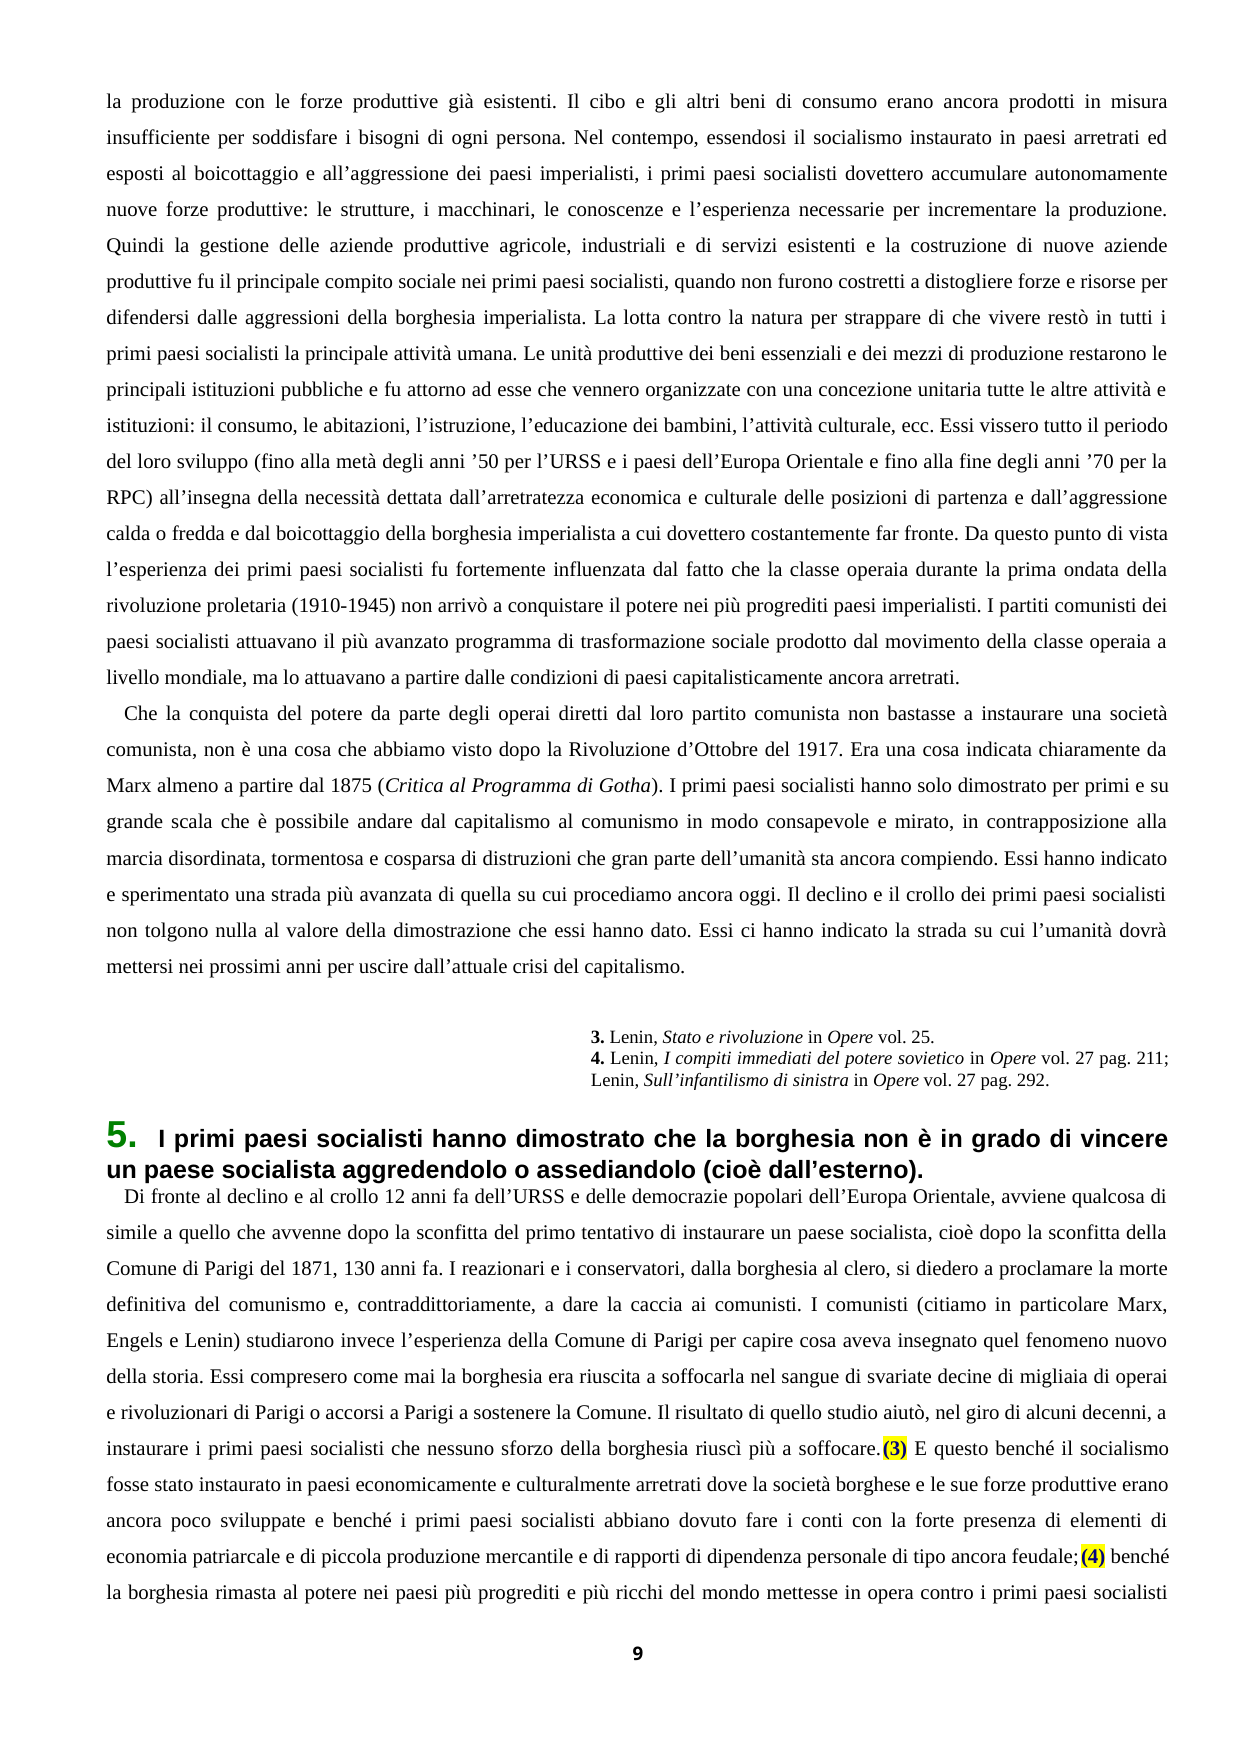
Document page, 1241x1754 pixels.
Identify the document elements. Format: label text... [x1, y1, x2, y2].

text 3. Lenin, Stato e rivoluzione in Opere vol. 25. [591, 1026, 1169, 1047]
text 5. I primi paesi socialisti hanno dimostrato che la borghesia non è in grado di vincere un paese socialista aggredendolo o assediandolo (cioè dall’esterno). [106, 1112, 1169, 1184]
text Che la conquista del potere da parte degli operai diretti dal loro partito comunista non bastasse a instaurare una società comunista, non è una cosa che abbiamo visto dopo la Rivoluzione d’Ottobre del 1917. Era una cosa indicata chiaramente da Marx almeno a partire dal 1875 (Critica al Programma di Gotha). I primi paesi socialisti hanno solo dimostrato per primi e su grande scala che è possibile andare dal capitalismo al comunismo in modo consapevole e mirato, in contrapposizione alla marcia disordinata, tormentosa e cosparsa di distruzioni che gran parte dell’umanità sta ancora compiendo. Essi hanno indicato e sperimentato una strada più avanzata di quella su cui procediamo ancora oggi. Il declino e il crollo dei primi paesi socialisti non tolgono nulla al valore della dimostrazione che essi hanno dato. Essi ci hanno indicato la strada su cui l’umanità dovrà mettersi nei prossimi anni per uscire dall’attuale crisi del capitalismo. [106, 701, 1169, 978]
text Di fronte al declino e al crollo 12 anni fa dell’URSS e delle democrazie popolari dell’Europa Orientale, avviene qualcosa di simile a quello che avvenne dopo la sconfitta del primo tentativo di instaurare un paese socialista, cioè dopo la sconfitta della Comune di Parigi del 1871, 130 anni fa. I reazionari e i conservatori, dalla borghesia al clero, si diedero a proclamare la morte definitiva del comunismo e, contraddittoriamente, a dare la caccia ai comunisti. I comunisti (citiamo in particolare Marx, Engels e Lenin) studiarono invece l’esperienza della Comune di Parigi per capire cosa aveva insegnato quel fenomeno nuovo della storia. Essi compresero come mai la borghesia era riuscita a soffocarla nel sangue di svariate decine di migliaia di operai e rivoluzionari di Parigi o accorsi a Parigi a sostenere la Comune. Il risultato di quello studio aiutò, nel giro di alcuni decenni, a instaurare i primi paesi socialisti che nessuno sforzo della borghesia riuscì più a soffocare.(3) E questo benché il socialismo fosse stato instaurato in paesi economicamente e culturalmente arretrati dove la società borghese e le sue forze produttive erano ancora poco sviluppate e benché i primi paesi socialisti abbiano dovuto fare i conti con la forte presenza di elementi di economia patriarcale e di piccola produzione mercantile e di rapporti di dipendenza personale di tipo ancora feudale;(4) benché la borghesia rimasta al potere nei paesi più progrediti e più ricchi del mondo mettesse in opera contro i primi paesi socialisti [106, 1184, 1169, 1604]
text la produzione con le forze produttive già esistenti. Il cibo e gli altri beni di consumo erano ancora prodotti in misura insufficiente per soddisfare i bisogni di ogni persona. Nel contempo, essendosi il socialismo instaurato in paesi arretrati ed esposti al boicottaggio e all’aggressione dei paesi imperialisti, i primi paesi socialisti dovettero accumulare autonomamente nuove forze produttive: le strutture, i macchinari, le conoscenze e l’esperienza necessarie per incrementare la produzione. Quindi la gestione delle aziende produttive agricole, industriali e di servizi esistenti e la costruzione di nuove aziende produttive fu il principale compito sociale nei primi paesi socialisti, quando non furono costretti a distogliere forze e risorse per difendersi dalle aggressioni della borghesia imperialista. La lotta contro la natura per strappare di che vivere restò in tutti i primi paesi socialisti la principale attività umana. Le unità produttive dei beni essenziali e dei mezzi di produzione restarono le principali istituzioni pubbliche e fu attorno ad esse che vennero organizzate con una concezione unitaria tutte le altre attività e istituzioni: il consumo, le abitazioni, l’istruzione, l’educazione dei bambini, l’attività culturale, ecc. Essi vissero tutto il periodo del loro sviluppo (fino alla metà degli anni ’50 per l’URSS e i paesi dell’Europa Orientale e fino alla fine degli anni ’70 per la RPC) all’insegna della necessità dettata dall’arretratezza economica e culturale delle posizioni di partenza e dall’aggressione calda o fredda e dal boicottaggio della borghesia imperialista a cui dovettero costantemente far fronte. Da questo punto di vista l’esperienza dei primi paesi socialisti fu fortemente influenzata dal fatto che la classe operaia durante la prima ondata della rivoluzione proletaria (1910-1945) non arrivò a conquistare il potere nei più progrediti paesi imperialisti. I partiti comunisti dei paesi socialisti attuavano il più avanzato programma di trasformazione sociale prodotto dal movimento della classe operaia a livello mondiale, ma lo attuavano a partire dalle condizioni di paesi capitalisticamente ancora arretrati. [106, 88, 1169, 689]
text 4. Lenin, I compiti immediati del potere sovietico in Opere vol. 27 pag. 211; Lenin, Sull’infantilismo di sinistra in Opere vol. 27 pag. 292. [591, 1047, 1169, 1090]
